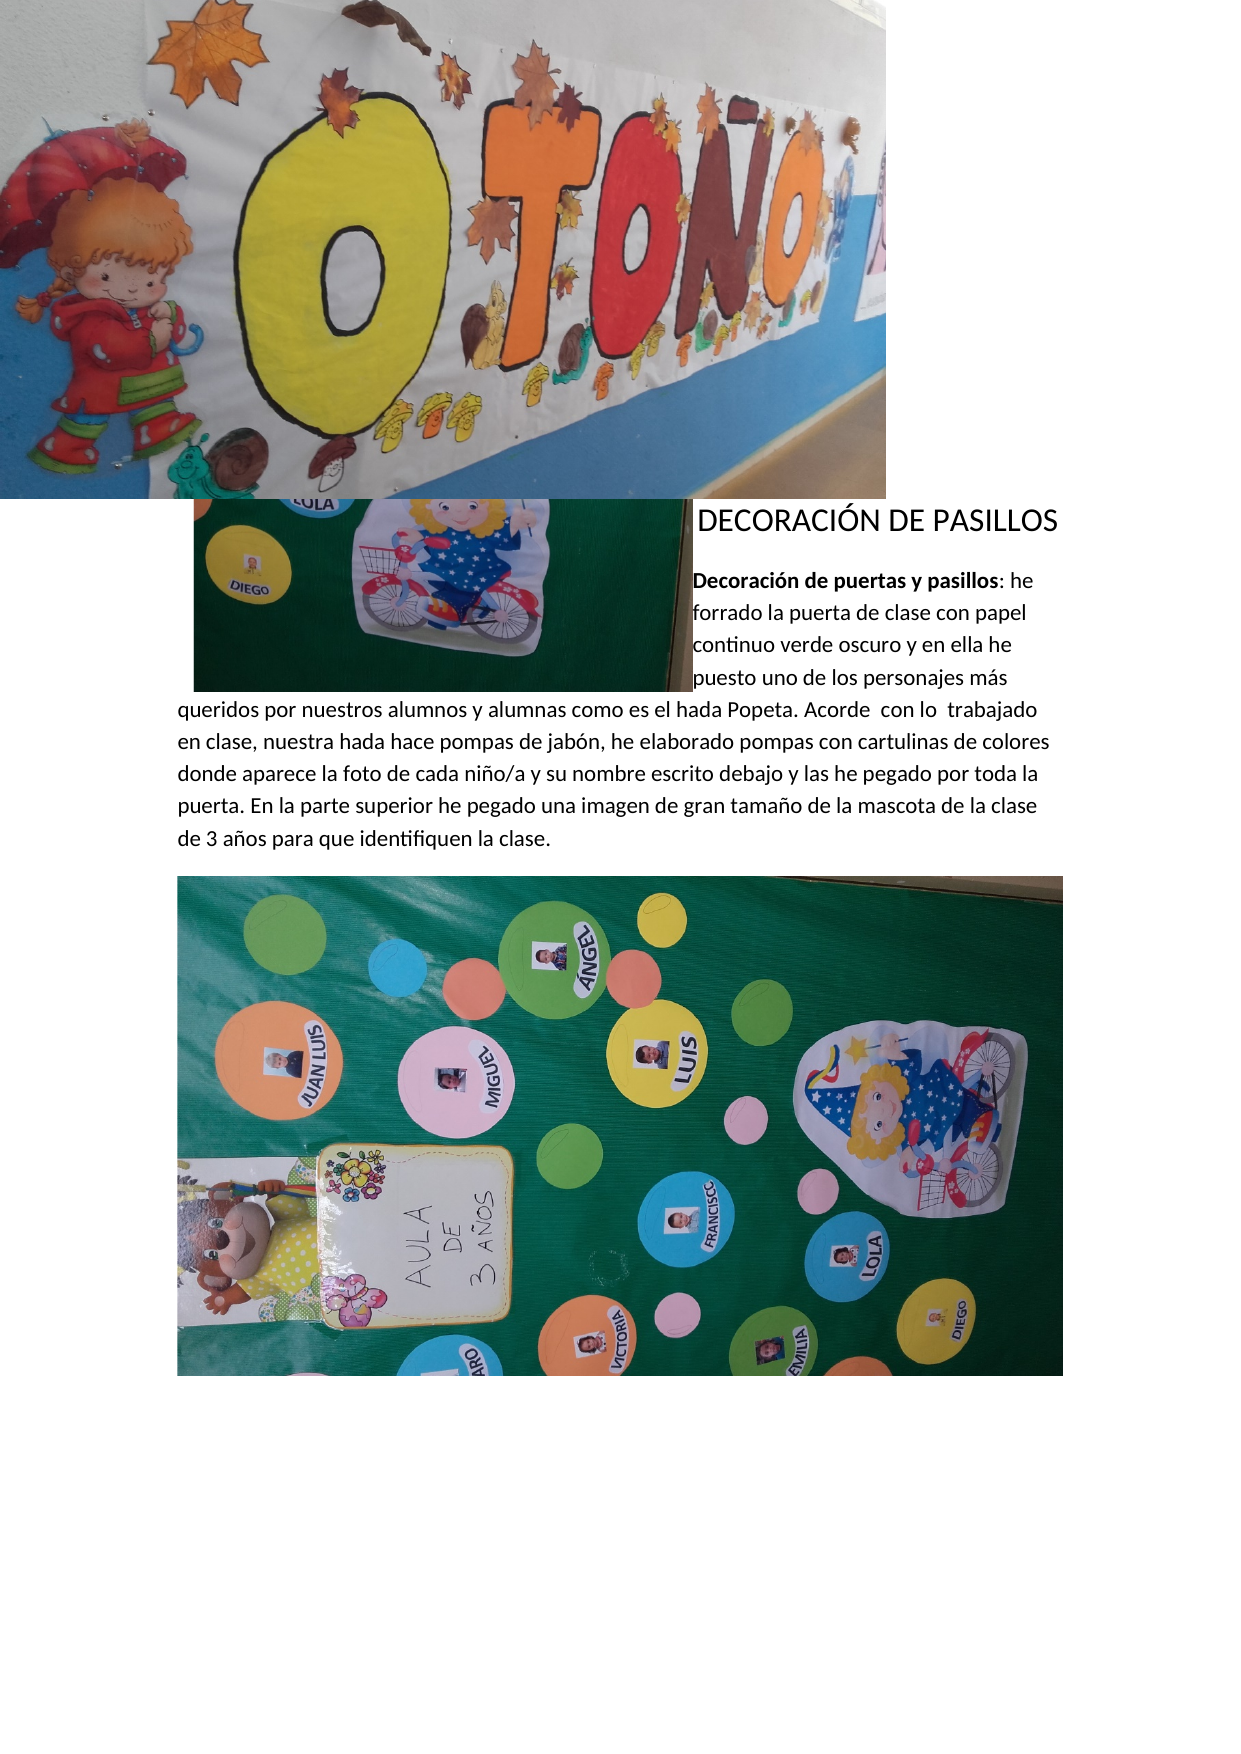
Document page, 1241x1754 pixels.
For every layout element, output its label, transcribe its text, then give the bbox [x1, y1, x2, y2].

text Decoración de puertas y pasillos: he forrado la puerta de clase con papel continuo verde oscuro y en ella he puesto uno de los personajes más queridos por nuestros alumnos y alumnas como es el hada Popeta. Acorde con lo trabajado en clase, nuestra hada hace pompas de jabón, he elaborado pompas con cartulinas de colores donde aparece la foto de cada niño/a y su nombre escrito debajo y las he pegado por toda la puerta. En la parte superior he pegado una imagen de gran tamaño de la mascota de la clase de 3 años para que identifiquen la clase. [177, 566, 1063, 852]
picture [177, 876, 1063, 1376]
text [177, 499, 194, 539]
picture [0, 0, 886, 691]
text DECORACIÓN DE PASILLOS [693, 148, 1063, 539]
